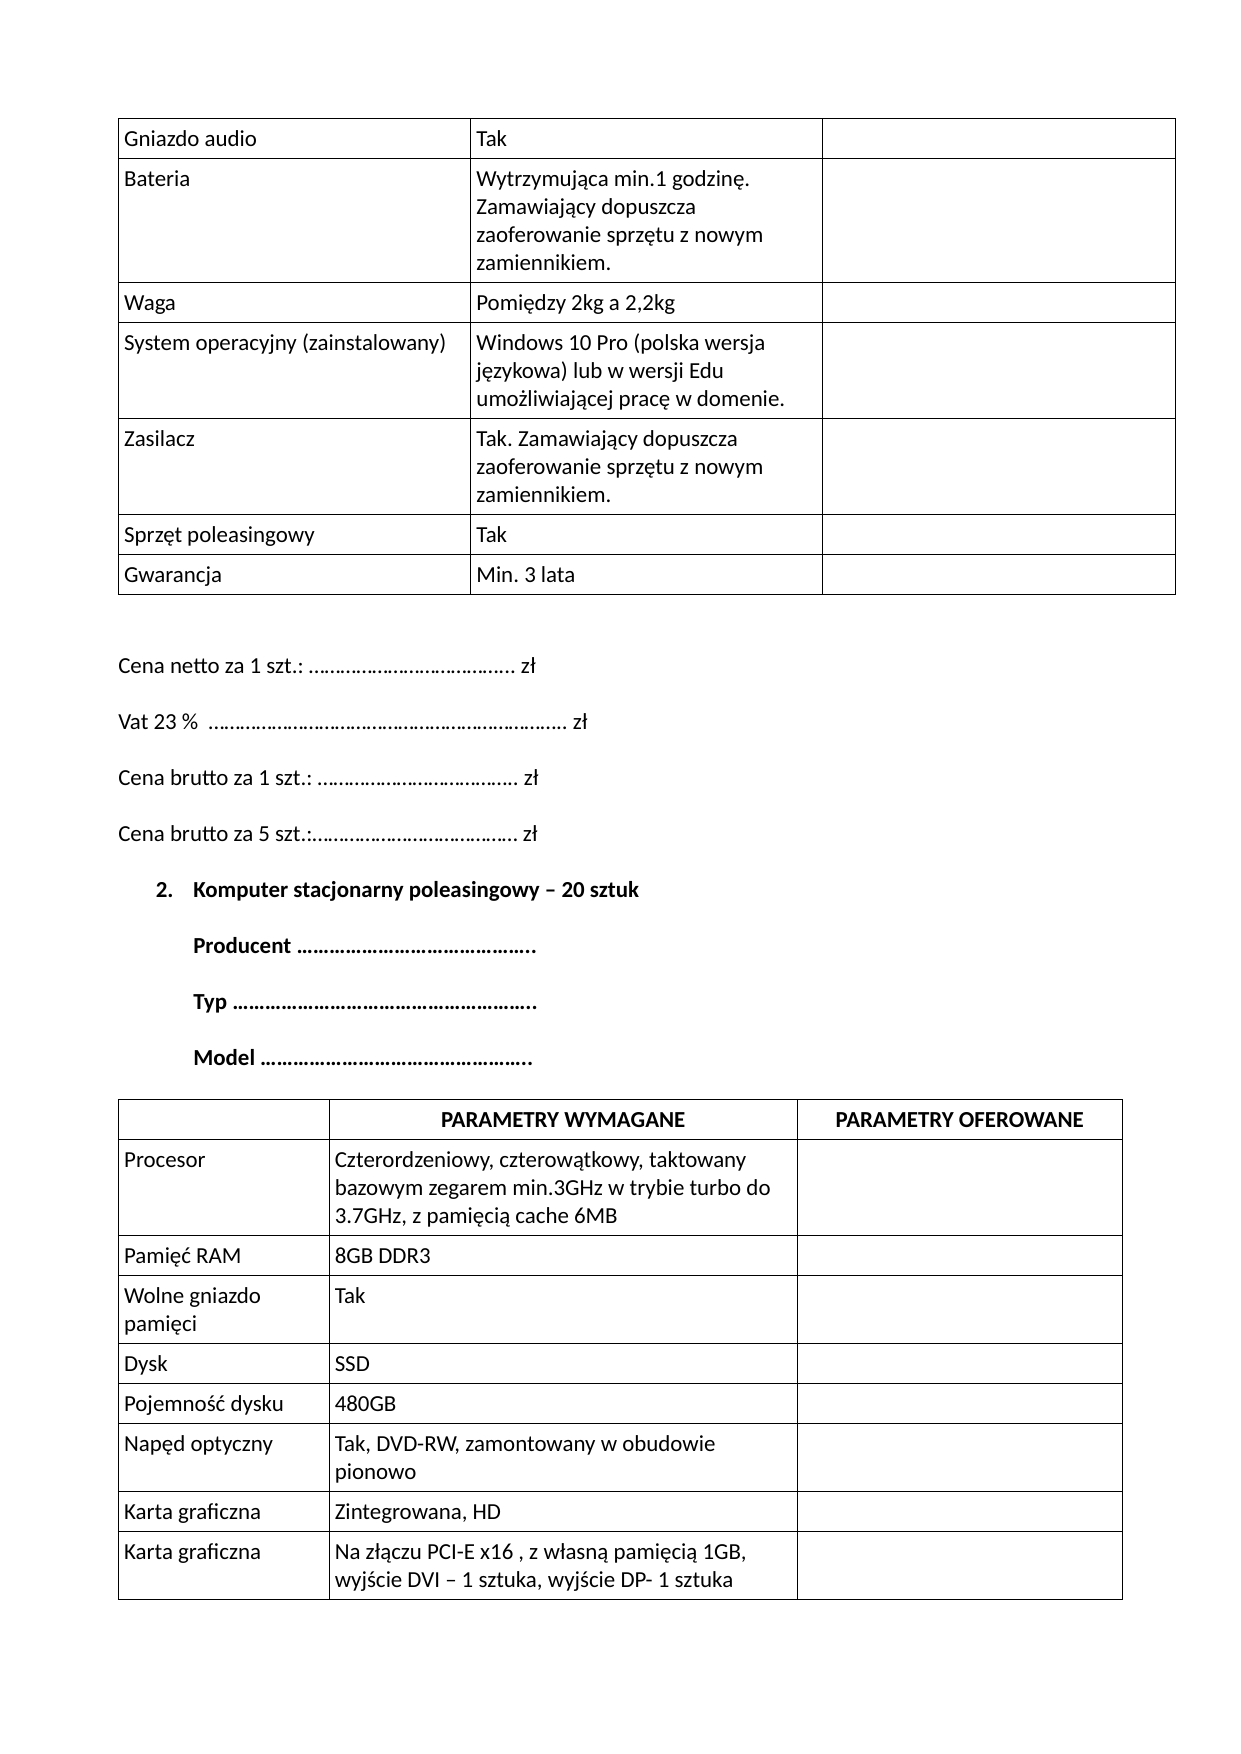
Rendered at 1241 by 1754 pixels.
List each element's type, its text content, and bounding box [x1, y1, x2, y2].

text Model ………………………………………….. [193, 1043, 1122, 1071]
table_cell Czterordzeniowy, czterowątkowy, taktowany bazowym zegarem min.3GHz w trybie turbo do 3.7GHz, z pamięcią cache 6MB [330, 1140, 797, 1235]
table_cell [823, 283, 1175, 322]
table_cell [823, 323, 1175, 418]
table_cell [798, 1492, 1122, 1531]
text Vat 23 % ………………………………………………………….. zł [118, 707, 1122, 735]
table_cell Sprzęt poleasingowy [119, 515, 470, 554]
table_cell Bateria [119, 159, 470, 282]
table_cell Windows 10 Pro (polska wersja językowa) lub w wersji Edu umożliwiającej pracę w domenie. [471, 323, 822, 418]
table_cell Pomiędzy 2kg a 2,2kg [471, 283, 822, 322]
table_cell Gniazdo audio [119, 119, 470, 158]
list Komputer stacjonarny poleasingowy – 20 sztuk [156, 875, 1122, 903]
table_cell Waga [119, 283, 470, 322]
table_cell [798, 1140, 1122, 1235]
table_cell Min. 3 lata [471, 555, 822, 594]
table_cell [823, 515, 1175, 554]
text Typ ……………………………………………….. [193, 987, 1122, 1015]
text Cena brutto za 1 szt.: ……………………………….. zł [118, 763, 1122, 791]
table_cell SSD [330, 1344, 797, 1383]
table_cell Gwarancja [119, 555, 470, 594]
table_cell Karta graficzna [119, 1492, 329, 1531]
table_cell Wytrzymująca min.1 godzinę. Zamawiający dopuszcza zaoferowanie sprzętu z nowym zamiennikiem. [471, 159, 822, 282]
table_cell [798, 1424, 1122, 1491]
table_header PARAMETRY OFEROWANE [798, 1100, 1122, 1139]
table_cell [823, 119, 1175, 158]
table_cell Procesor [119, 1140, 329, 1235]
table_cell Tak. Zamawiający dopuszcza zaoferowanie sprzętu z nowym zamiennikiem. [471, 419, 822, 514]
table_cell Tak [330, 1276, 797, 1343]
table_cell 480GB [330, 1384, 797, 1423]
table_cell Karta graficzna [119, 1532, 329, 1599]
table_cell [798, 1384, 1122, 1423]
table_cell [798, 1532, 1122, 1599]
table_cell System operacyjny (zainstalowany) [119, 323, 470, 418]
text Producent …………………………………….. [193, 931, 1122, 959]
table_cell [798, 1236, 1122, 1275]
table_cell Napęd optyczny [119, 1424, 329, 1491]
table_cell Wolne gniazdo pamięci [119, 1276, 329, 1343]
table_cell Tak [471, 515, 822, 554]
table_cell [823, 419, 1175, 514]
table_cell Na złączu PCI-E x16 , z własną pamięcią 1GB, wyjście DVI – 1 sztuka, wyjście DP- 1 sztuka [330, 1532, 797, 1599]
table_cell [798, 1344, 1122, 1383]
table_cell Pamięć RAM [119, 1236, 329, 1275]
table_cell Zasilacz [119, 419, 470, 514]
table_header [119, 1100, 329, 1139]
table_cell [798, 1276, 1122, 1343]
table_cell Dysk [119, 1344, 329, 1383]
table_cell Tak, DVD-RW, zamontowany w obudowie pionowo [330, 1424, 797, 1491]
text Cena brutto za 5 szt.:………………………………… zł [118, 819, 1122, 847]
table_cell Tak [471, 119, 822, 158]
table_cell [823, 159, 1175, 282]
table_cell 8GB DDR3 [330, 1236, 797, 1275]
text Cena netto za 1 szt.: ………………………………... zł [118, 651, 1122, 679]
table_cell Pojemność dysku [119, 1384, 329, 1423]
table_header PARAMETRY WYMAGANE [330, 1100, 797, 1139]
table_cell [823, 555, 1175, 594]
table_cell Zintegrowana, HD [330, 1492, 797, 1531]
